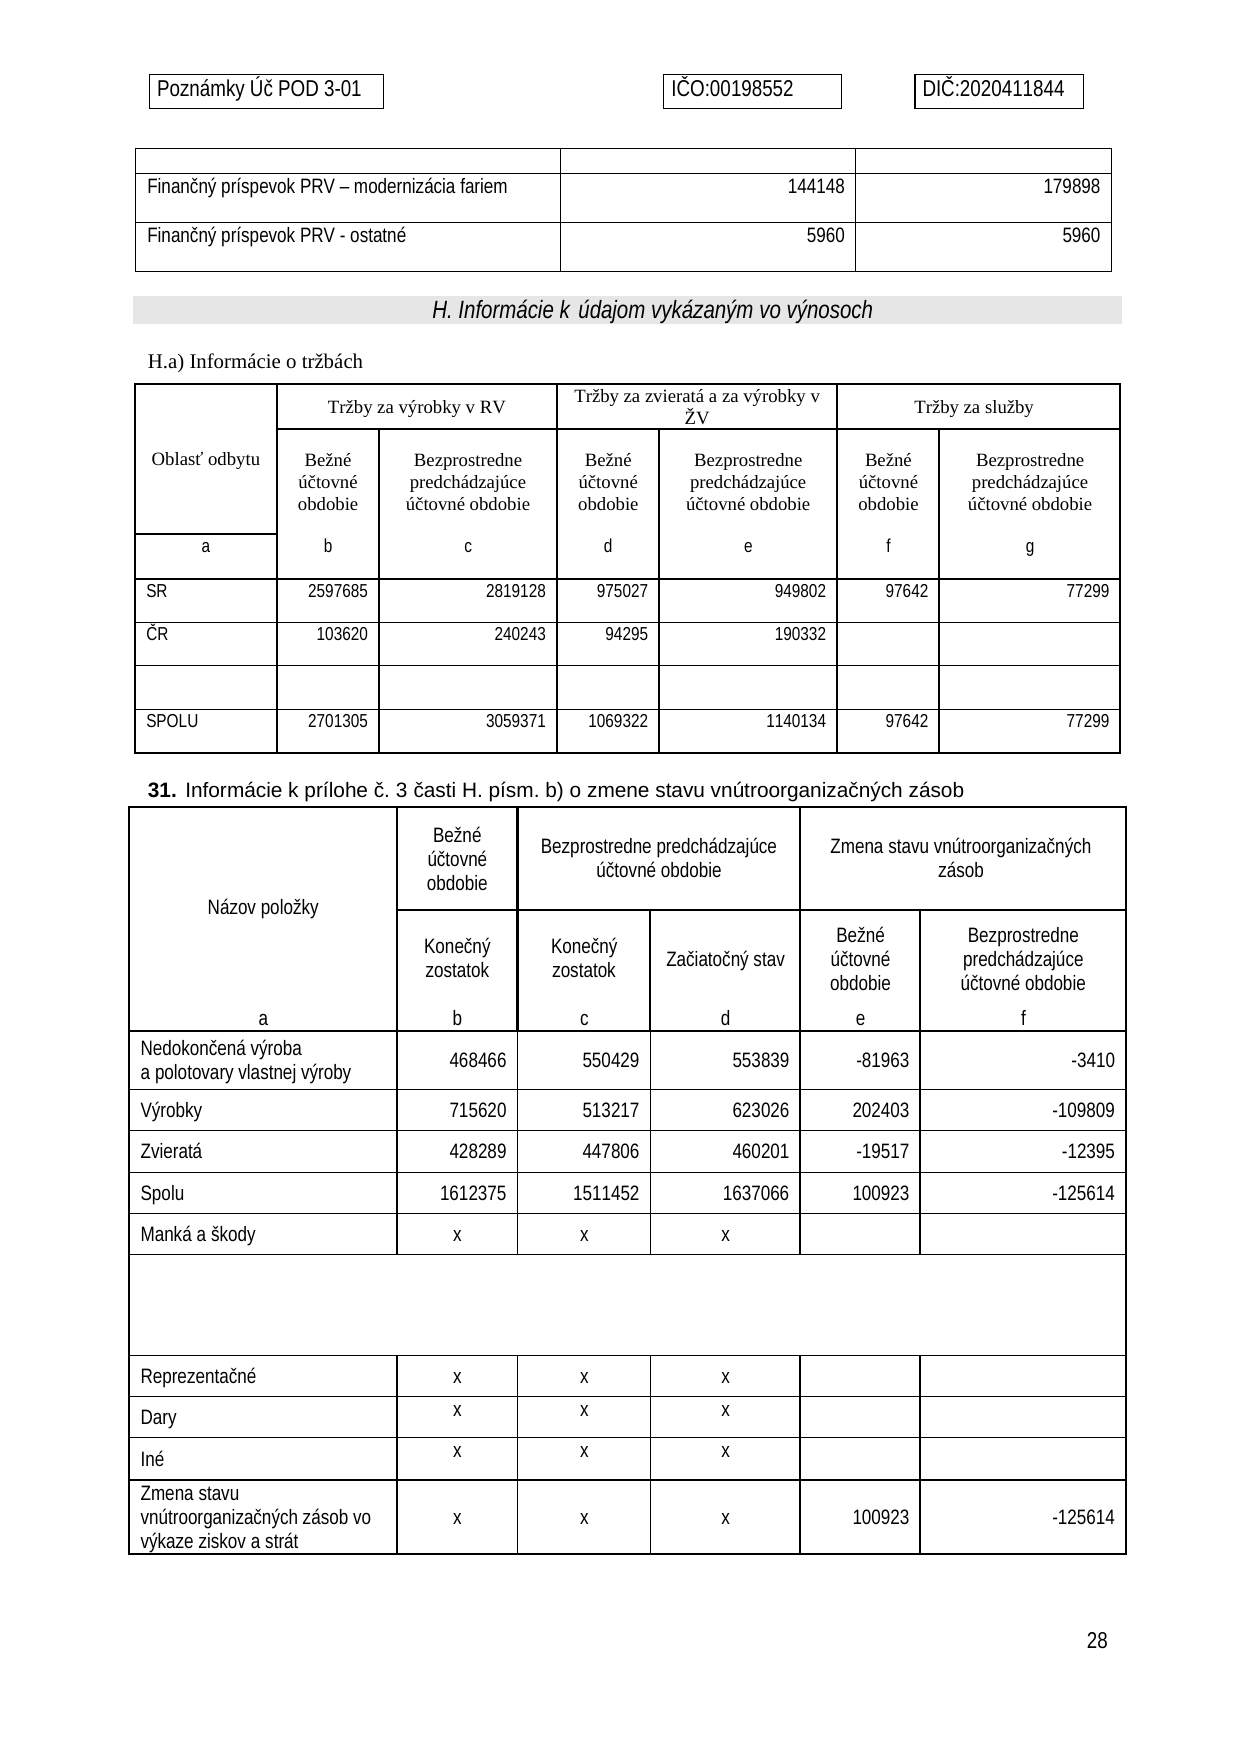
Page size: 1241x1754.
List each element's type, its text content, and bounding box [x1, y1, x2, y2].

table_cell x [398, 1356, 517, 1396]
table_cell -19517 [801, 1131, 919, 1172]
table_cell 100923 [801, 1173, 919, 1213]
table_cell -81963 [801, 1032, 919, 1089]
table_cell [278, 666, 378, 709]
table_cell 190332 [660, 623, 836, 665]
table_cell [136, 666, 276, 709]
table_cell 468466 [398, 1032, 517, 1089]
table_cell [921, 1356, 1125, 1396]
table_cell 2701305 [278, 710, 378, 752]
table_cell Začiatočný stav [651, 911, 799, 1006]
table_cell Konečný zostatok [519, 911, 649, 1006]
table_cell Bezprostredne predchádzajúce účtovné obdobie [660, 430, 836, 533]
table_cell Nedokončená výroba a polotovary vlastnej výroby [130, 1032, 396, 1089]
table_cell d [651, 1006, 799, 1030]
table_cell x [398, 1214, 517, 1254]
table_cell 5960 [561, 223, 855, 271]
table_cell 2819128 [380, 580, 556, 622]
table_cell e [801, 1006, 919, 1030]
table_cell 975027 [558, 580, 658, 622]
table_cell [558, 666, 658, 709]
table_cell [136, 149, 560, 173]
table_cell x [518, 1356, 650, 1396]
table_cell Výrobky [130, 1090, 396, 1130]
table_cell x [398, 1481, 517, 1553]
table_cell Bežné účtovné obdobie [558, 430, 658, 533]
title Informácie k prílohe č. 3 časti H. písm. b) o zmene stavu vnútroorganizačných zásob [148, 778, 1107, 802]
table_cell [660, 666, 836, 709]
table_cell f [921, 1006, 1125, 1030]
table_header Tržby za zvieratá a za výrobky v ŽV [558, 385, 836, 428]
table_cell 1069322 [558, 710, 658, 752]
table_cell [921, 1438, 1125, 1479]
table_cell 553839 [651, 1032, 799, 1089]
text H. Informácie k údajom vykázaným vo výnosoch [133, 296, 1122, 324]
table_cell Spolu [130, 1173, 396, 1213]
table_cell -12395 [921, 1131, 1125, 1172]
table_cell e [660, 533, 836, 577]
table_cell 240243 [380, 623, 556, 665]
table_cell 1612375 [398, 1173, 517, 1213]
table_cell x [398, 1438, 517, 1479]
table_cell 2597685 [278, 580, 378, 622]
table_header Tržby za služby [838, 385, 1119, 428]
table_cell Bežné účtovné obdobie [801, 911, 919, 1006]
table_cell 94295 [558, 623, 658, 665]
table_cell x [651, 1356, 799, 1396]
table_cell 100923 [801, 1481, 919, 1553]
table_cell [940, 623, 1119, 665]
table_cell [801, 1214, 919, 1254]
table_cell a [136, 535, 276, 577]
table_cell 1511452 [518, 1173, 650, 1213]
table_cell c [519, 1006, 649, 1030]
table_cell 949802 [660, 580, 836, 622]
table_cell [838, 666, 938, 709]
table_cell 103620 [278, 623, 378, 665]
table_cell x [651, 1397, 799, 1437]
table_cell [801, 1397, 919, 1437]
table_cell x [651, 1438, 799, 1479]
table_cell Reprezentačné [130, 1356, 396, 1396]
table_cell [801, 1356, 919, 1396]
table_cell a [130, 1006, 396, 1030]
table_cell Zvieratá [130, 1131, 396, 1172]
table_cell x [651, 1214, 799, 1254]
table_cell Finančný príspevok PRV – modernizácia fariem [136, 174, 560, 222]
table_cell 97642 [838, 710, 938, 752]
table_cell 77299 [940, 580, 1119, 622]
table_cell 179898 [856, 174, 1111, 222]
table_cell [380, 666, 556, 709]
table_cell 1140134 [660, 710, 836, 752]
table_header Oblasť odbytu [136, 385, 276, 533]
table_cell 447806 [518, 1131, 650, 1172]
table_cell [921, 1214, 1125, 1254]
table_cell x [518, 1214, 650, 1254]
table_cell x [518, 1438, 650, 1479]
table_cell Finančný príspevok PRV - ostatné [136, 223, 560, 271]
table_cell c [380, 533, 556, 577]
table_cell g [940, 533, 1119, 577]
table_cell -125614 [921, 1173, 1125, 1213]
table_cell d [558, 533, 658, 577]
table_cell x [398, 1397, 517, 1437]
title H.a) Informácie o tržbách [148, 349, 1107, 373]
table_cell 623026 [651, 1090, 799, 1130]
table_header Bežné účtovné obdobie [398, 808, 516, 909]
table_cell 77299 [940, 710, 1119, 752]
table_cell Bezprostredne predchádzajúce účtovné obdobie [380, 430, 556, 533]
table_cell 428289 [398, 1131, 517, 1172]
table_header Tržby za výrobky v RV [278, 385, 556, 428]
table_cell [801, 1438, 919, 1479]
table_cell [561, 149, 855, 173]
table_cell Bežné účtovné obdobie [278, 430, 378, 533]
table_cell f [838, 533, 938, 577]
table_cell b [278, 533, 378, 577]
table_cell -109809 [921, 1090, 1125, 1130]
table_cell Dary [130, 1397, 396, 1437]
table_cell SR [136, 580, 276, 622]
table_cell [940, 666, 1119, 709]
table_cell 97642 [838, 580, 938, 622]
table_cell Iné [130, 1438, 396, 1479]
table_cell 5960 [856, 223, 1111, 271]
table_cell 550429 [518, 1032, 650, 1089]
table_cell Bezprostredne predchádzajúce účtovné obdobie [940, 430, 1119, 533]
table_cell 513217 [518, 1090, 650, 1130]
table_cell Manká a škody [130, 1214, 396, 1254]
table_cell 715620 [398, 1090, 517, 1130]
table_header Názov položky [130, 808, 396, 1006]
table_cell 144148 [561, 174, 855, 222]
table_cell [856, 149, 1111, 173]
table_cell Bezprostredne predchádzajúce účtovné obdobie [921, 911, 1125, 1006]
table_cell x [518, 1397, 650, 1437]
table_cell Zmena stavu vnútroorganizačných zásob vo výkaze ziskov a strát [130, 1481, 396, 1553]
table_cell Bežné účtovné obdobie [838, 430, 938, 533]
table_cell 202403 [801, 1090, 919, 1130]
table_cell x [651, 1481, 799, 1553]
table_cell x [518, 1481, 650, 1553]
table_cell 460201 [651, 1131, 799, 1172]
table_cell -3410 [921, 1032, 1125, 1089]
table_cell 1637066 [651, 1173, 799, 1213]
table_cell [838, 623, 938, 665]
table_cell b [398, 1006, 516, 1030]
table_cell 3059371 [380, 710, 556, 752]
table_cell Konečný zostatok [398, 911, 516, 1006]
table_cell [921, 1397, 1125, 1437]
table_cell [130, 1255, 1125, 1354]
table_cell SPOLU [136, 710, 276, 752]
table_cell ČR [136, 623, 276, 665]
table_cell -125614 [921, 1481, 1125, 1553]
table_header Bezprostredne predchádzajúce účtovné obdobie [519, 808, 799, 909]
table_header Zmena stavu vnútroorganizačných zásob [801, 808, 1125, 909]
